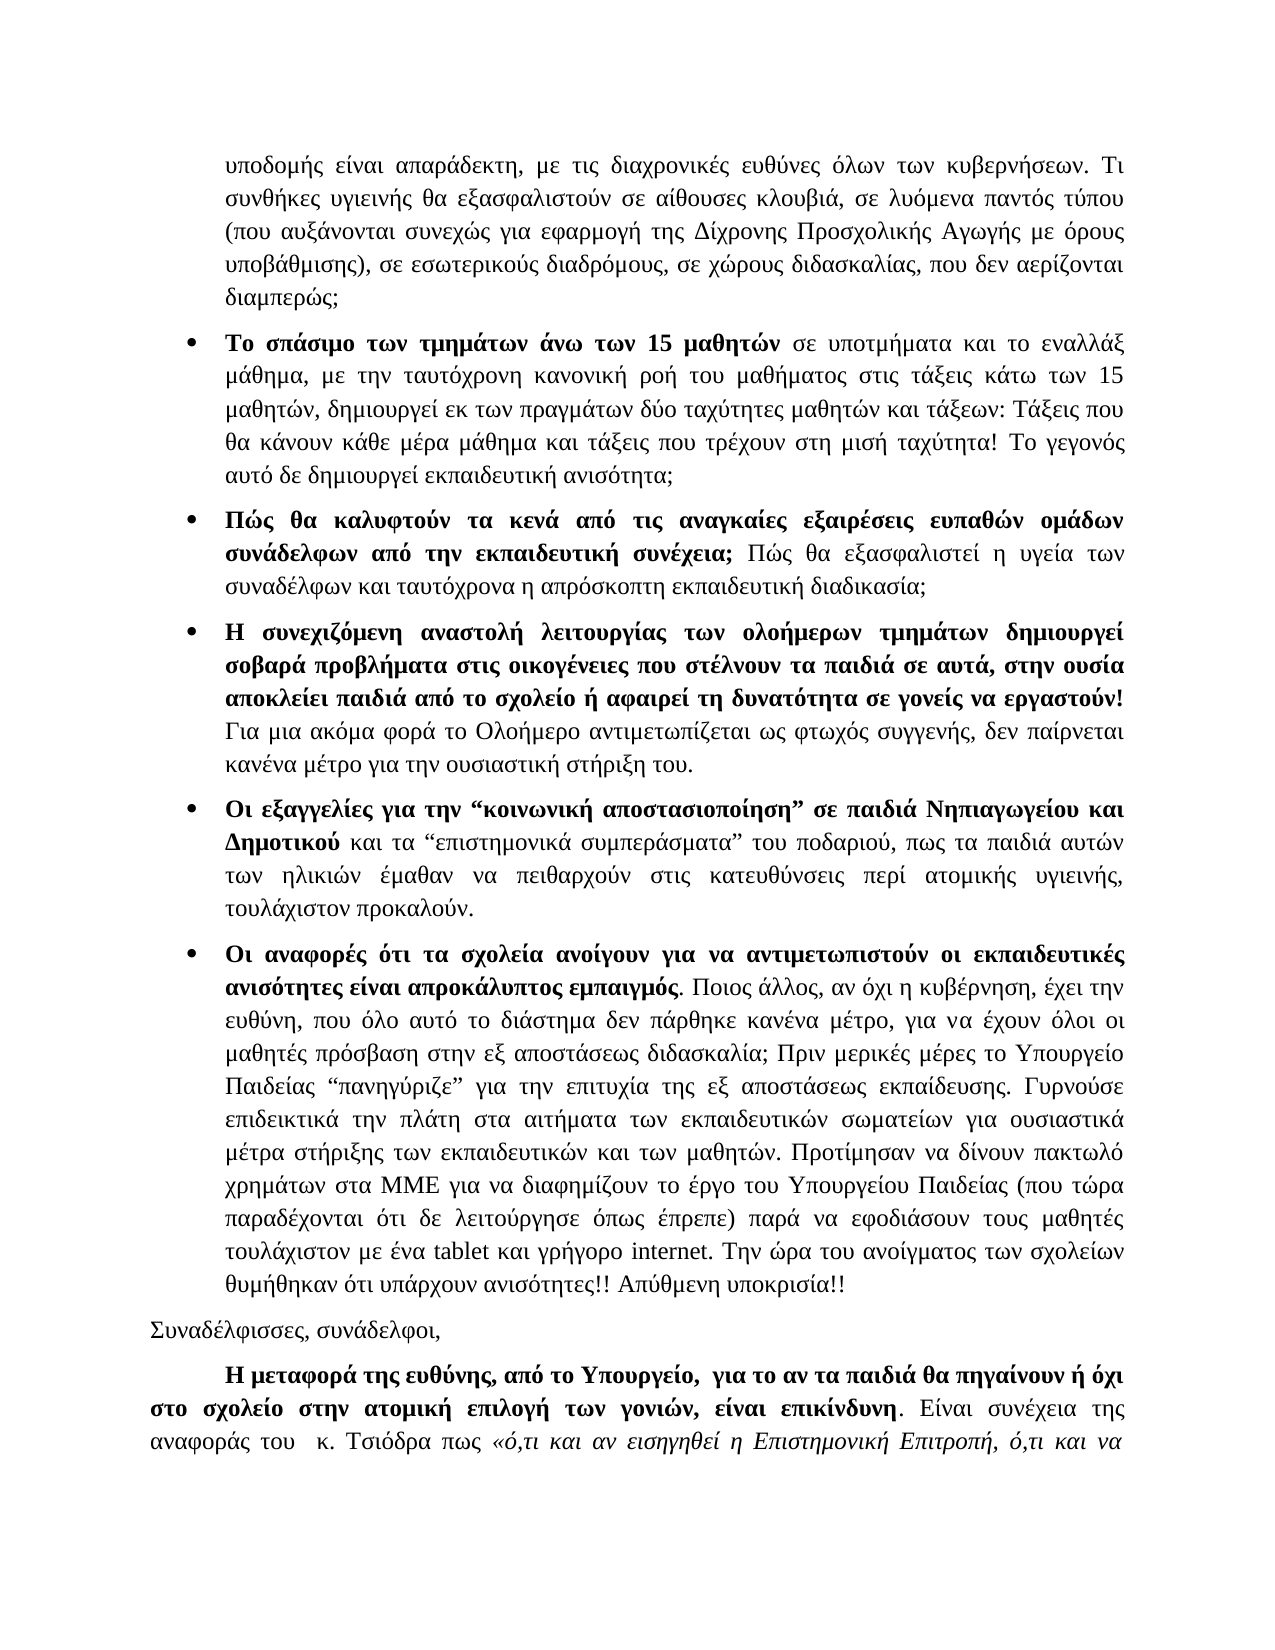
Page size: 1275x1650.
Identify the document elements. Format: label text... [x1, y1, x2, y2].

list υποδομής είναι απαράδεκτη, με τις διαχρονικές ευθύνες όλων των κυβερνήσεων. Τι συνθήκες υγιεινής θα εξασφαλιστούν σε αίθουσες κλουβιά, σε λυόμενα παντός τύπου (που αυξάνονται συνεχώς για εφαρμογή της Δίχρονης Προσχολικής Αγωγής με όρους υποβάθμισης), σε εσωτερικούς διαδρόμους, σε χώρους διδασκαλίας, που δεν αερίζονται διαμπερώς; [187, 150, 1125, 311]
list Πώς θα καλυφτούν τα κενά από τις αναγκαίες εξαιρέσεις ευπαθών ομάδων συνάδελφων από την εκπαιδευτική συνέχεια; Πώς θα εξασφαλιστεί η υγεία των συναδέλφων και ταυτόχρονα η απρόσκοπτη εκπαιδευτική διαδικασία; [187, 505, 1125, 600]
list Η συνεχιζόμενη αναστολή λειτουργίας των ολοήμερων τμημάτων δημιουργεί σοβαρά προβλήματα στις οικογένειες που στέλνουν τα παιδιά σε αυτά, στην ουσία αποκλείει παιδιά από το σχολείο ή αφαιρεί τη δυνατότητα σε γονείς να εργαστούν! Για μια ακόμα φορά το Ολοήμερο αντιμετωπίζεται ως φτωχός συγγενής, δεν παίρνεται κανένα μέτρο για την ουσιαστική στήριξη του. [187, 617, 1125, 778]
list Το σπάσιμο των τμημάτων άνω των 15 μαθητών σε υποτμήματα και το εναλλάξ μάθημα, με την ταυτόχρονη κανονική ροή του μαθήματος στις τάξεις κάτω των 15 μαθητών, δημιουργεί εκ των πραγμάτων δύο ταχύτητες μαθητών και τάξεων: Τάξεις που θα κάνουν κάθε μέρα μάθημα και τάξεις που τρέχουν στη μισή ταχύτητα! Το γεγονός αυτό δε δημιουργεί εκπαιδευτική ανισότητα; [187, 328, 1125, 488]
text Συναδέλφισσες, συνάδελφοι, [150, 1315, 1125, 1343]
list Οι αναφορές ότι τα σχολεία ανοίγουν για να αντιμετωπιστούν οι εκπαιδευτικές ανισότητες είναι απροκάλυπτος εμπαιγμός. Ποιος άλλος, αν όχι η κυβέρνηση, έχει την ευθύνη, που όλο αυτό το διάστημα δεν πάρθηκε κανένα μέτρο, για να έχουν όλοι οι μαθητές πρόσβαση στην εξ αποστάσεως διδασκαλία; Πριν μερικές μέρες το Υπουργείο Παιδείας “πανηγύριζε” για την επιτυχία της εξ αποστάσεως εκπαίδευσης. Γυρνούσε επιδεικτικά την πλάτη στα αιτήματα των εκπαιδευτικών σωματείων για ουσιαστικά μέτρα στήριξης των εκπαιδευτικών και των μαθητών. Προτίμησαν να δίνουν πακτωλό χρημάτων στα ΜΜΕ για να διαφημίζουν το έργο του Υπουργείου Παιδείας (που τώρα παραδέχονται ότι δε λειτούργησε όπως έπρεπε) παρά να εφοδιάσουν τους μαθητές τουλάχιστον με ένα tablet και γρήγορο internet. Την ώρα του ανοίγματος των σχολείων θυμήθηκαν ότι υπάρχουν ανισότητες!! Απύθμενη υποκρισία!! [187, 939, 1125, 1298]
list Οι εξαγγελίες για την “κοινωνική αποστασιοποίηση” σε παιδιά Νηπιαγωγείου και Δημοτικού και τα “επιστημονικά συμπεράσματα” του ποδαριού, πως τα παιδιά αυτών των ηλικιών έμαθαν να πειθαρχούν στις κατευθύνσεις περί ατομικής υγιεινής, τουλάχιστον προκαλούν. [187, 794, 1125, 922]
text Η μεταφορά της ευθύνης, από το Υπουργείο, για το αν τα παιδιά θα πηγαίνουν ή όχι στο σχολείο στην ατομική επιλογή των γονιών, είναι επικίνδυνη. Είναι συνέχεια της αναφοράς του κ. Τσιόδρα πως «ό,τι και αν εισηγηθεί η Επιστημονική Επιτροπή, ό,τι και να [150, 1360, 1125, 1455]
